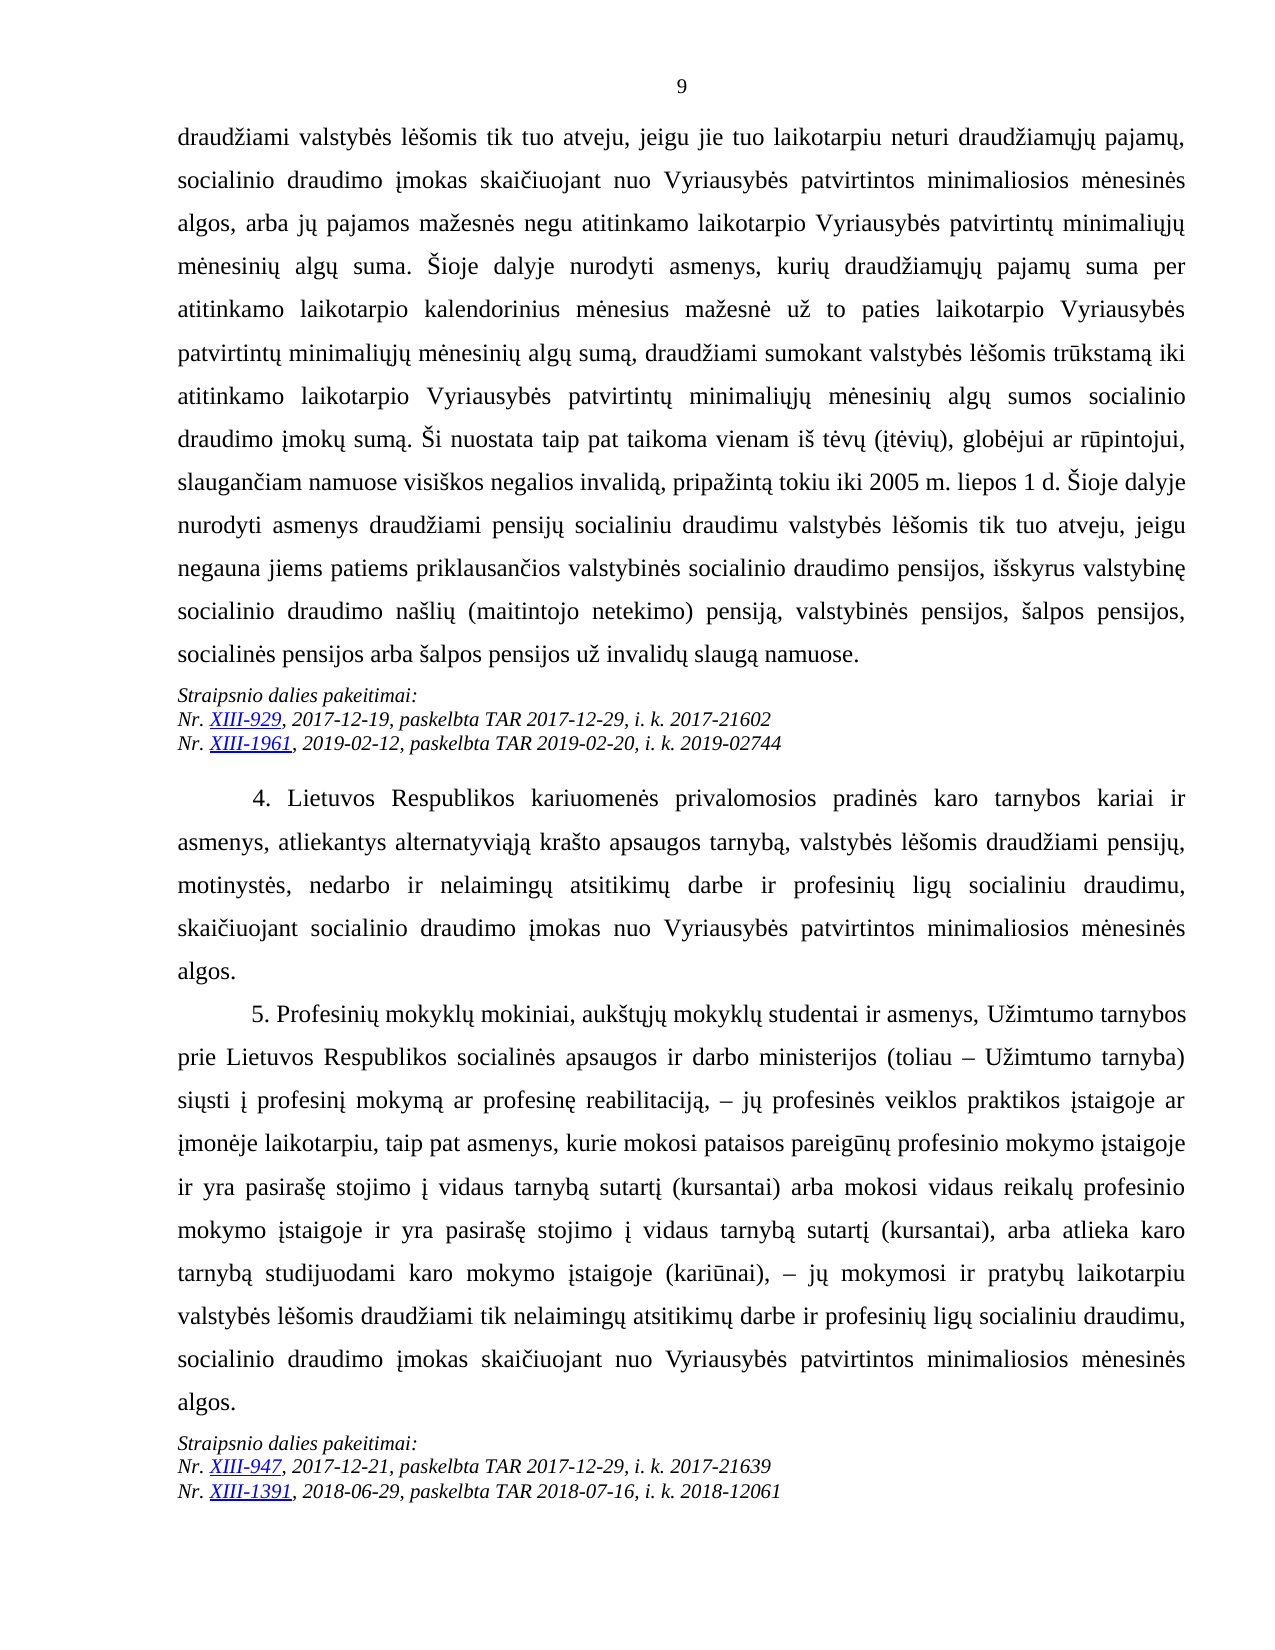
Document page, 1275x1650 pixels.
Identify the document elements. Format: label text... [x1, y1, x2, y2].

text draudžiami valstybės lėšomis tik tuo atveju, jeigu jie tuo laikotarpiu neturi draudžiamųjų pajamų, socialinio draudimo įmokas skaičiuojant nuo Vyriausybės patvirtintos minimaliosios mėnesinės algos, arba jų pajamos mažesnės negu atitinkamo laikotarpio Vyriausybės patvirtintų minimaliųjų mėnesinių algų suma. Šioje dalyje nurodyti asmenys, kurių draudžiamųjų pajamų suma per atitinkamo laikotarpio kalendorinius mėnesius mažesnė už to paties laikotarpio Vyriausybės patvirtintų minimaliųjų mėnesinių algų sumą, draudžiami sumokant valstybės lėšomis trūkstamą iki atitinkamo laikotarpio Vyriausybės patvirtintų minimaliųjų mėnesinių algų sumos socialinio draudimo įmokų sumą. Ši nuostata taip pat taikoma vienam iš tėvų (įtėvių), globėjui ar rūpintojui, slaugančiam namuose visiškos negalios invalidą, pripažintą tokiu iki 2005 m. liepos 1 d. Šioje dalyje nurodyti asmenys draudžiami pensijų socialiniu draudimu valstybės lėšomis tik tuo atveju, jeigu negauna jiems patiems priklausančios valstybinės socialinio draudimo pensijos, išskyrus valstybinę socialinio draudimo našlių (maitintojo netekimo) pensiją, valstybinės pensijos, šalpos pensijos, socialinės pensijos arba šalpos pensijos už invalidų slaugą namuose. [177, 122, 1186, 668]
text 4. Lietuvos Respublikos kariuomenės privalomosios pradinės karo tarnybos kariai ir asmenys, atliekantys alternatyviąją krašto apsaugos tarnybą, valstybės lėšomis draudžiami pensijų, motinystės, nedarbo ir nelaimingų atsitikimų darbe ir profesinių ligų socialiniu draudimu, skaičiuojant socialinio draudimo įmokas nuo Vyriausybės patvirtintos minimaliosios mėnesinės algos. [177, 783, 1186, 985]
text Nr. XIII-947, 2017-12-21, paskelbta TAR 2017-12-29, i. k. 2017-21639 [177, 1454, 1186, 1478]
text Nr. XIII-1961, 2019-02-12, paskelbta TAR 2019-02-20, i. k. 2019-02744 [177, 731, 1186, 755]
text 5. Profesinių mokyklų mokiniai, aukštųjų mokyklų studentai ir asmenys, Užimtumo tarnybos prie Lietuvos Respublikos socialinės apsaugos ir darbo ministerijos (toliau – Užimtumo tarnyba) siųsti į profesinį mokymą ar profesinę reabilitaciją, – jų profesinės veiklos praktikos įstaigoje ar įmonėje laikotarpiu, taip pat asmenys, kurie mokosi pataisos pareigūnų profesinio mokymo įstaigoje ir yra pasirašę stojimo į vidaus tarnybą sutartį (kursantai) arba mokosi vidaus reikalų profesinio mokymo įstaigoje ir yra pasirašę stojimo į vidaus tarnybą sutartį (kursantai), arba atlieka karo tarnybą studijuodami karo mokymo įstaigoje (kariūnai), – jų mokymosi ir pratybų laikotarpiu valstybės lėšomis draudžiami tik nelaimingų atsitikimų darbe ir profesinių ligų socialiniu draudimu, socialinio draudimo įmokas skaičiuojant nuo Vyriausybės patvirtintos minimaliosios mėnesinės algos. [177, 999, 1186, 1416]
text Nr. XIII-929, 2017-12-19, paskelbta TAR 2017-12-29, i. k. 2017-21602 [177, 707, 1186, 731]
text Straipsnio dalies pakeitimai: [177, 1430, 1186, 1454]
text Straipsnio dalies pakeitimai: [177, 683, 1186, 707]
text Nr. XIII-1391, 2018-06-29, paskelbta TAR 2018-07-16, i. k. 2018-12061 [177, 1478, 1186, 1503]
